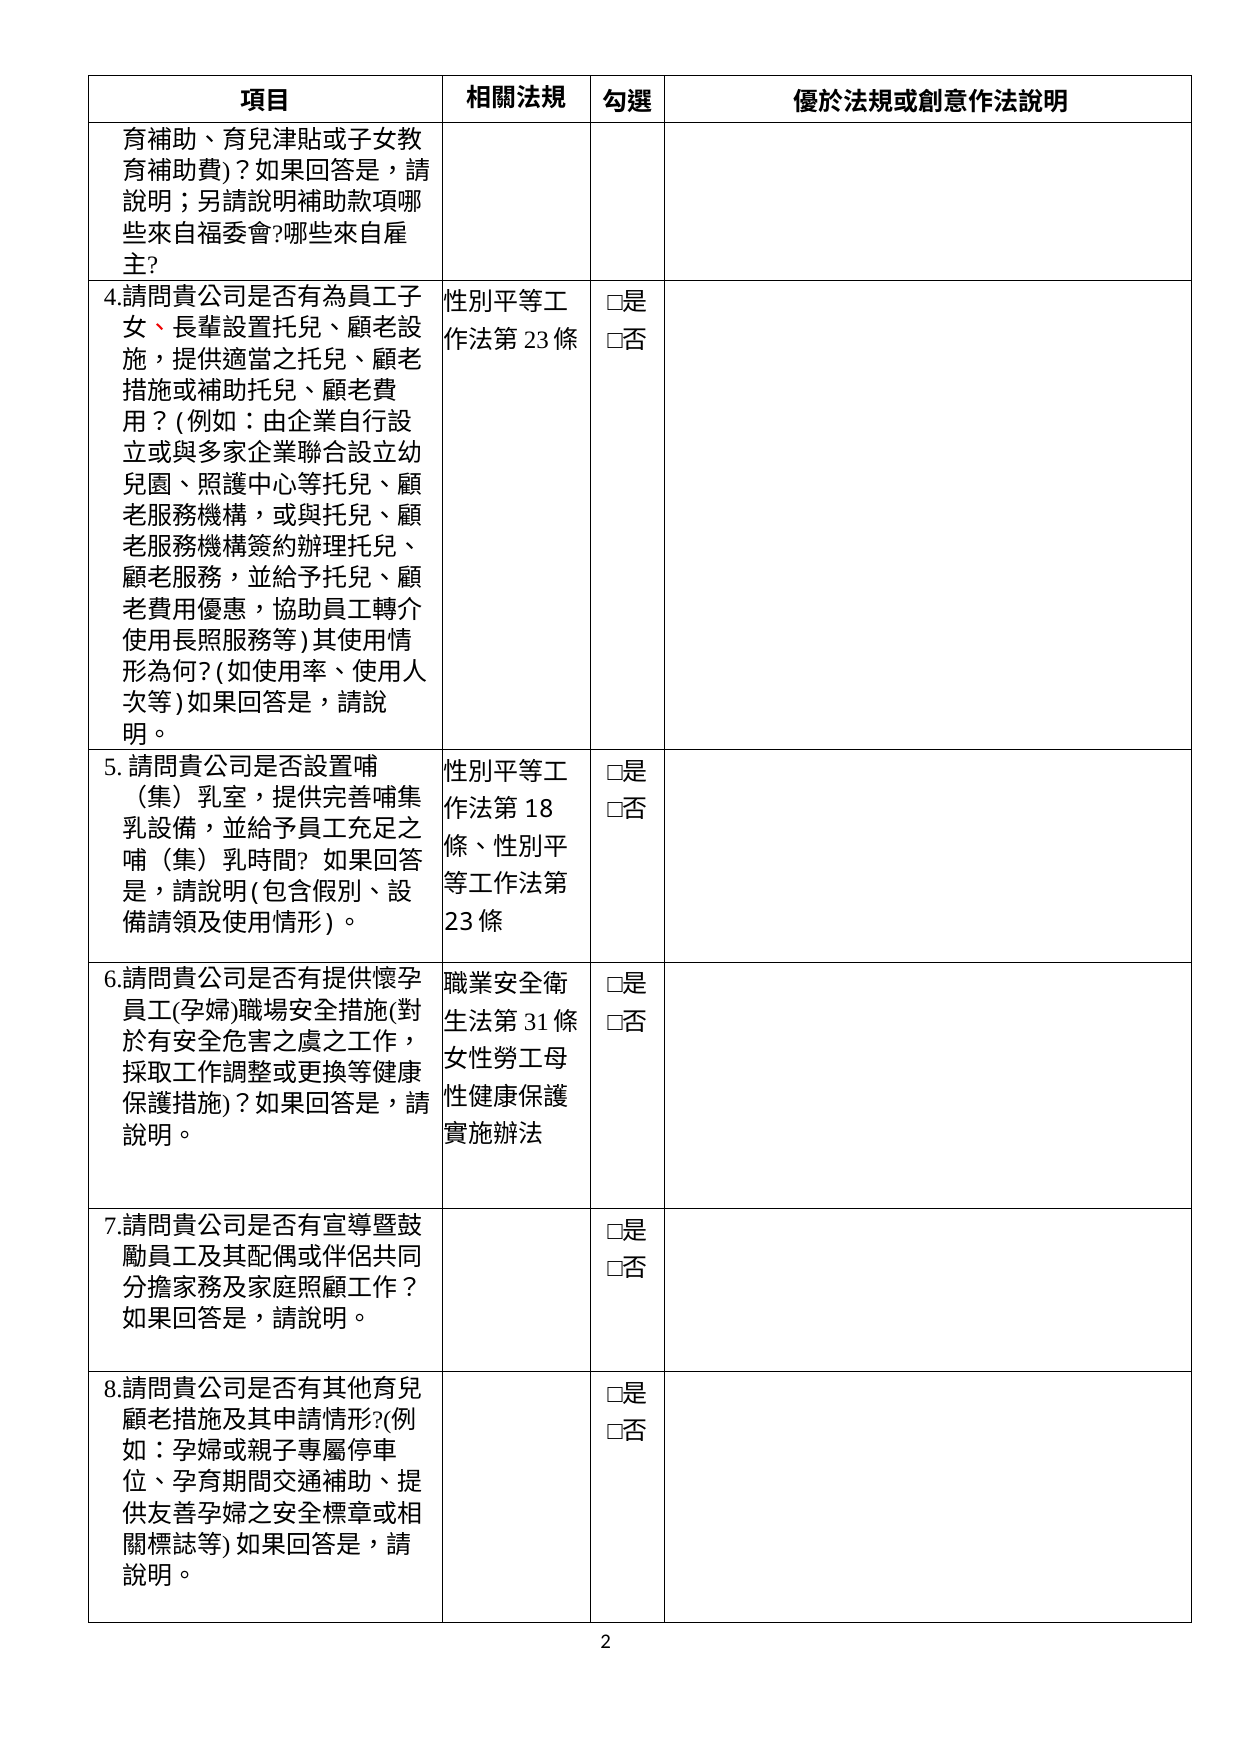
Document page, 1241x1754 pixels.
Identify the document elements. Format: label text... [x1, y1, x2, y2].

table_cell 性別平等工作法第18條、性別平等工作法第23條 [443, 750, 590, 962]
table_cell [665, 123, 1191, 279]
table_header 勾選 [591, 76, 664, 122]
table_cell [665, 1372, 1191, 1622]
table_cell 6.請問貴公司是否有提供懷孕員工(孕婦)職場安全措施(對於有安全危害之虞之工作，採取工作調整或更換等健康保護措施)？如果回答是，請說明。 [89, 963, 442, 1208]
table_cell 4.請問貴公司是否有為員工子女、長輩設置托兒、顧老設施，提供適當之托兒、顧老措施或補助托兒、顧老費用？(例如：由企業自行設立或與多家企業聯合設立幼兒園、照護中心等托兒、顧老服務機構，或與托兒、顧老服務機構簽約辦理托兒、顧老服務，並給予托兒、顧老費用優惠，協助員工轉介使用長照服務等)其使用情形為何?(如使用率、使用人次等)如果回答是，請說明。 [89, 281, 442, 749]
table_cell □是 □否 [591, 963, 664, 1208]
table_cell □是 □否 [591, 281, 664, 749]
table_header 相關法規 [443, 76, 590, 122]
table_cell [443, 1372, 590, 1622]
table_cell 育補助、育兒津貼或子女教育補助費)？如果回答是，請說明；另請說明補助款項哪些來自福委會?哪些來自雇主? [89, 123, 442, 279]
table_header 項目 [89, 76, 442, 122]
table_cell [591, 123, 664, 279]
table_cell [443, 123, 590, 279]
table_cell [443, 1209, 590, 1371]
table_cell □是 □否 [591, 1209, 664, 1371]
table_cell [665, 1209, 1191, 1371]
table_cell [665, 281, 1191, 749]
table_cell □是 □否 [591, 1372, 664, 1622]
table_header 優於法規或創意作法說明 [665, 76, 1191, 122]
table_cell 性別平等工作法第23條 [443, 281, 590, 749]
table_cell 5. 請問貴公司是否設置哺（集）乳室，提供完善哺集乳設備，並給予員工充足之哺（集）乳時間? 如果回答是，請說明(包含假別、設備請領及使用情形)。 [89, 750, 442, 962]
table_cell 8.請問貴公司是否有其他育兒顧老措施及其申請情形?(例如：孕婦或親子專屬停車位、孕育期間交通補助、提供友善孕婦之安全標章或相關標誌等) 如果回答是，請說明。 [89, 1372, 442, 1622]
table_cell □是 □否 [591, 750, 664, 962]
table_cell [665, 963, 1191, 1208]
table_cell 職業安全衛生法第31條 女性勞工母性健康保護實施辦法 [443, 963, 590, 1208]
table_cell 7.請問貴公司是否有宣導暨鼓勵員工及其配偶或伴侶共同分擔家務及家庭照顧工作？如果回答是，請說明。 [89, 1209, 442, 1371]
table_cell [665, 750, 1191, 962]
